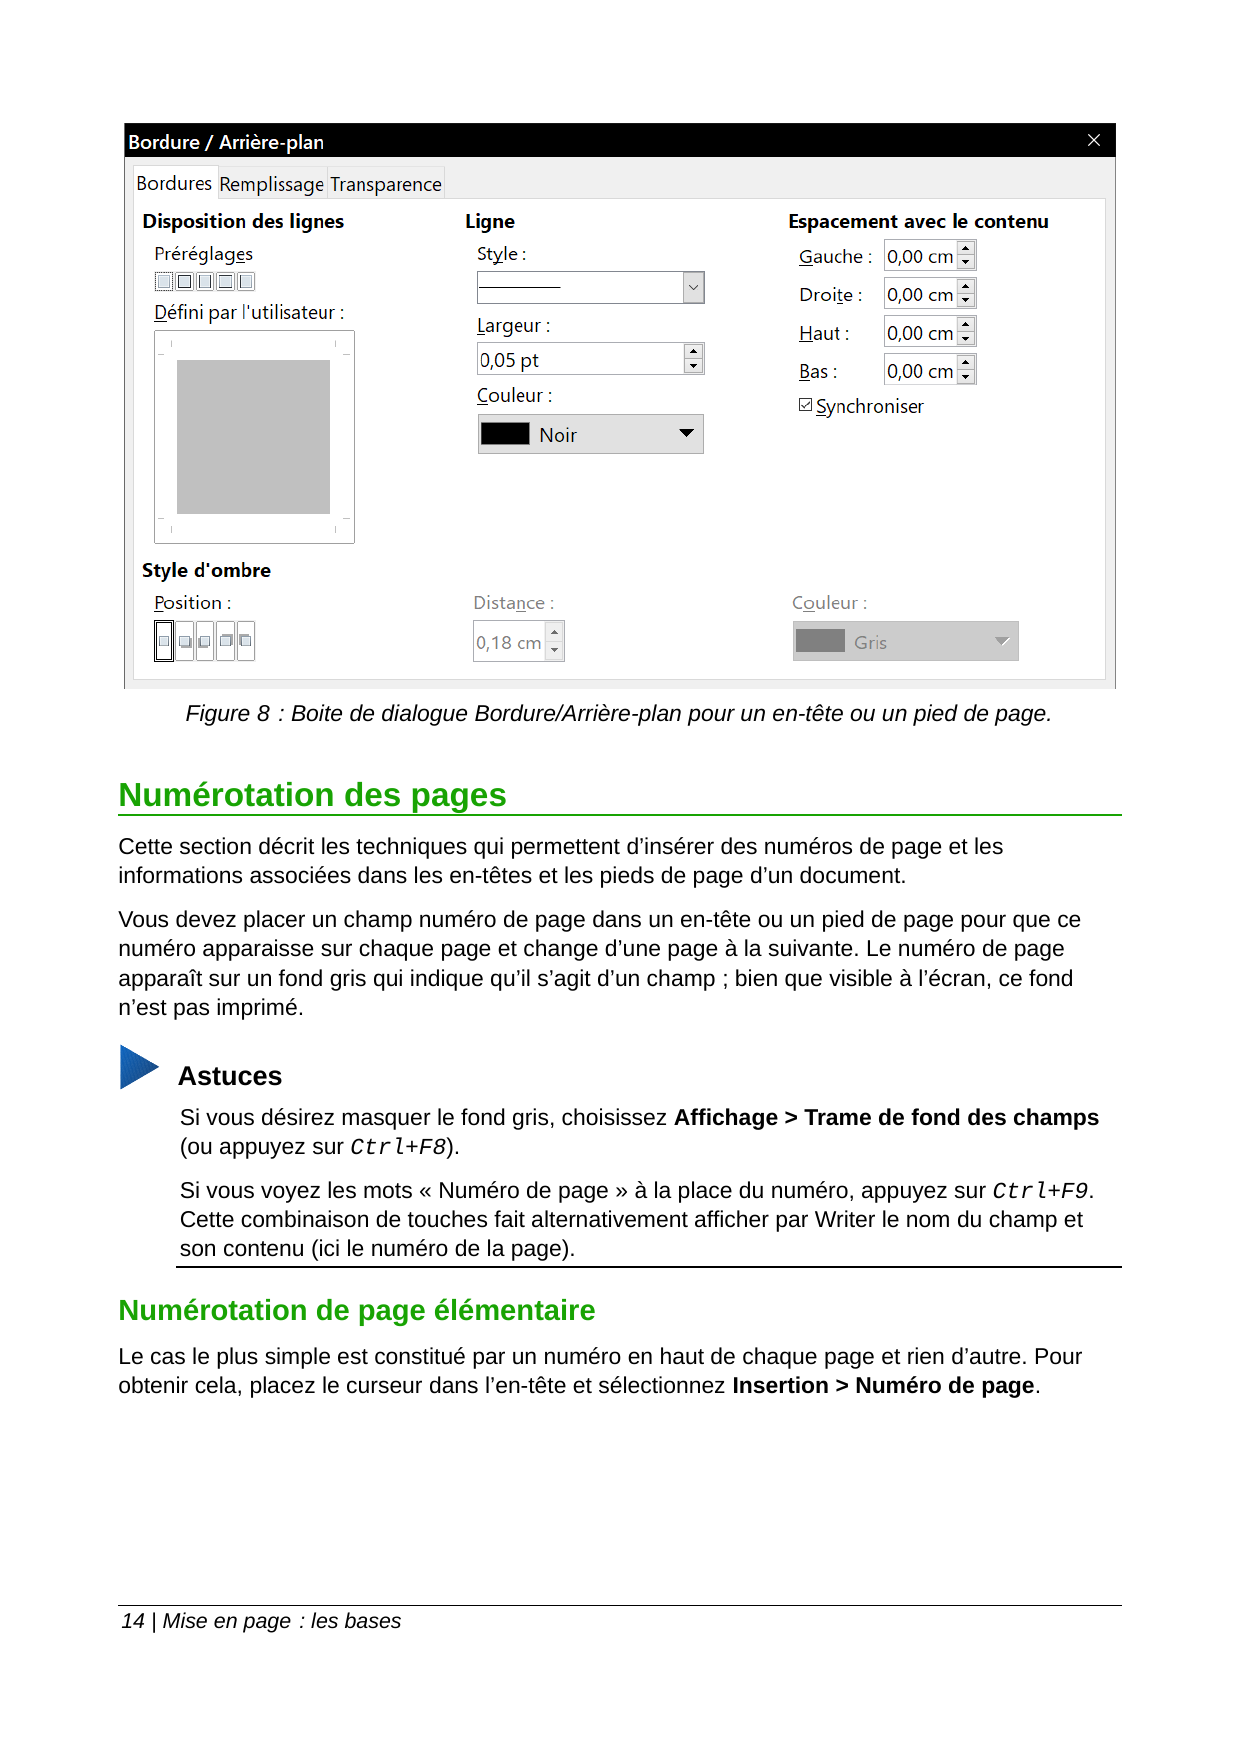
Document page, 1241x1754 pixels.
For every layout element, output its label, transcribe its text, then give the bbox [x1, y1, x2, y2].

text Si vous voyez les mots « Numéro de page » à la place du numéro, appuyez sur Ctrl+F9. Cette combinaison de touches fait alternativement afficher par Writer le nom du champ et son contenu (ici le numéro de la page). [176, 1172, 1122, 1266]
text Le cas le plus simple est constitué par un numéro en haut de chaque page et rien d’autre. Pour obtenir cela, placez le curseur dans l’en-tête et sélectionnez Insertion > Numéro de page. [118, 1341, 1122, 1399]
text Vous devez placer un champ numéro de page dans un en-tête ou un pied de page pour que ce numéro apparaisse sur chaque page et change d’une page à la suivante. Le numéro de page apparaît sur un fond gris qui indique qu’il s’agit d’un champ ; bien que visible à l’écran, ce fond n’est pas imprimé. [118, 903, 1122, 1020]
text Si vous désirez masquer le fond gris, choisissez Affichage > Trame de fond des champs (ou appuyez sur Ctrl+F8). [176, 1099, 1122, 1160]
subtitle Numérotation des pages [118, 775, 1122, 814]
subtitle Astuces [118, 1042, 1122, 1092]
subtitle Numérotation de page élémentaire [118, 1297, 1122, 1326]
table_cell Figure 8 : Boite de dialogue Bordure/Arrière-plan pour un en-tête ou un pied de page. [118, 694, 1122, 732]
picture [124, 123, 1116, 689]
text Cette section décrit les techniques qui permettent d’insérer des numéros de page et les informations associées dans les en-têtes et les pieds de page d’un document. [118, 831, 1122, 889]
table_header [118, 118, 1122, 694]
